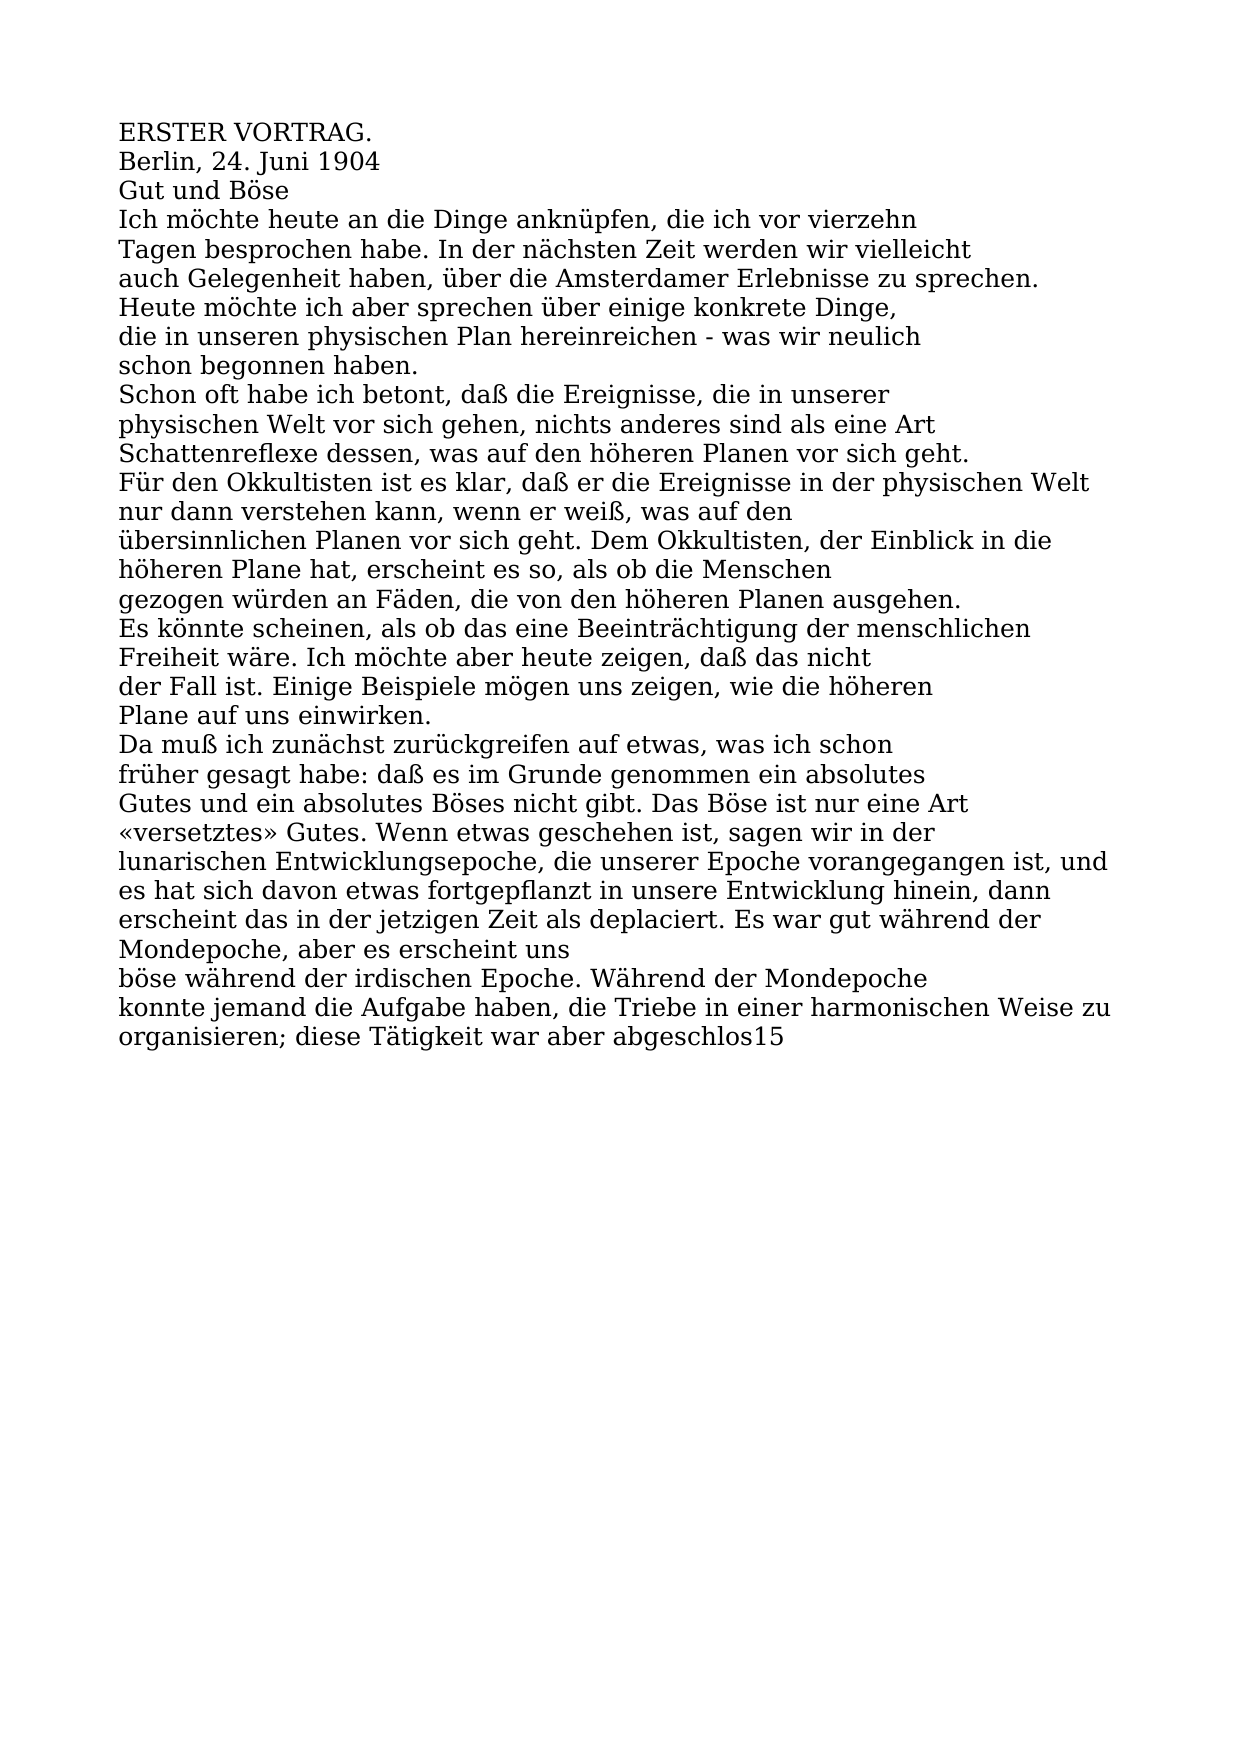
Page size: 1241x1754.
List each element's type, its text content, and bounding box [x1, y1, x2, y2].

text Schattenreflexe dessen, was auf den höheren Planen vor sich geht. [118, 439, 1122, 468]
text Berlin, 24. Juni 1904 [118, 147, 1122, 176]
text der Fall ist. Einige Beispiele mögen uns zeigen, wie die höheren [118, 672, 1122, 701]
text konnte jemand die Aufgabe haben, die Triebe in einer harmonischen Weise zu organisieren; diese Tätigkeit war aber abgeschlos15 [118, 993, 1122, 1051]
text physischen Welt vor sich gehen, nichts anderes sind als eine Art [118, 410, 1122, 439]
text lunarischen Entwicklungsepoche, die unserer Epoche vorangegangen ist, und es hat sich davon etwas fortgepflanzt in unsere Entwicklung hinein, dann erscheint das in der jetzigen Zeit als deplaciert. Es war gut während der Mondepoche, aber es erscheint uns [118, 847, 1122, 964]
text ERSTER VORTRAG. [118, 118, 1122, 147]
text Ich möchte heute an die Dinge anknüpfen, die ich vor vierzehn [118, 206, 1122, 235]
text gezogen würden an Fäden, die von den höheren Planen ausgehen. [118, 585, 1122, 614]
text Tagen besprochen habe. In der nächsten Zeit werden wir vielleicht [118, 235, 1122, 264]
text Plane auf uns einwirken. [118, 701, 1122, 731]
text früher gesagt habe: daß es im Grunde genommen ein absolutes [118, 760, 1122, 789]
text auch Gelegenheit haben, über die Amsterdamer Erlebnisse zu sprechen. Heute möchte ich aber sprechen über einige konkrete Dinge, [118, 264, 1122, 322]
text schon begonnen haben. [118, 351, 1122, 381]
text die in unseren physischen Plan hereinreichen - was wir neulich [118, 322, 1122, 351]
text Gutes und ein absolutes Böses nicht gibt. Das Böse ist nur eine Art [118, 789, 1122, 818]
text Gut und Böse [118, 176, 1122, 206]
text übersinnlichen Planen vor sich geht. Dem Okkultisten, der Einblick in die höheren Plane hat, erscheint es so, als ob die Menschen [118, 526, 1122, 585]
text Schon oft habe ich betont, daß die Ereignisse, die in unserer [118, 381, 1122, 410]
text «versetztes» Gutes. Wenn etwas geschehen ist, sagen wir in der [118, 818, 1122, 847]
text Da muß ich zunächst zurückgreifen auf etwas, was ich schon [118, 731, 1122, 760]
text böse während der irdischen Epoche. Während der Mondepoche [118, 964, 1122, 993]
text Es könnte scheinen, als ob das eine Beeinträchtigung der menschlichen Freiheit wäre. Ich möchte aber heute zeigen, daß das nicht [118, 614, 1122, 672]
text Für den Okkultisten ist es klar, daß er die Ereignisse in der physischen Welt nur dann verstehen kann, wenn er weiß, was auf den [118, 468, 1122, 526]
